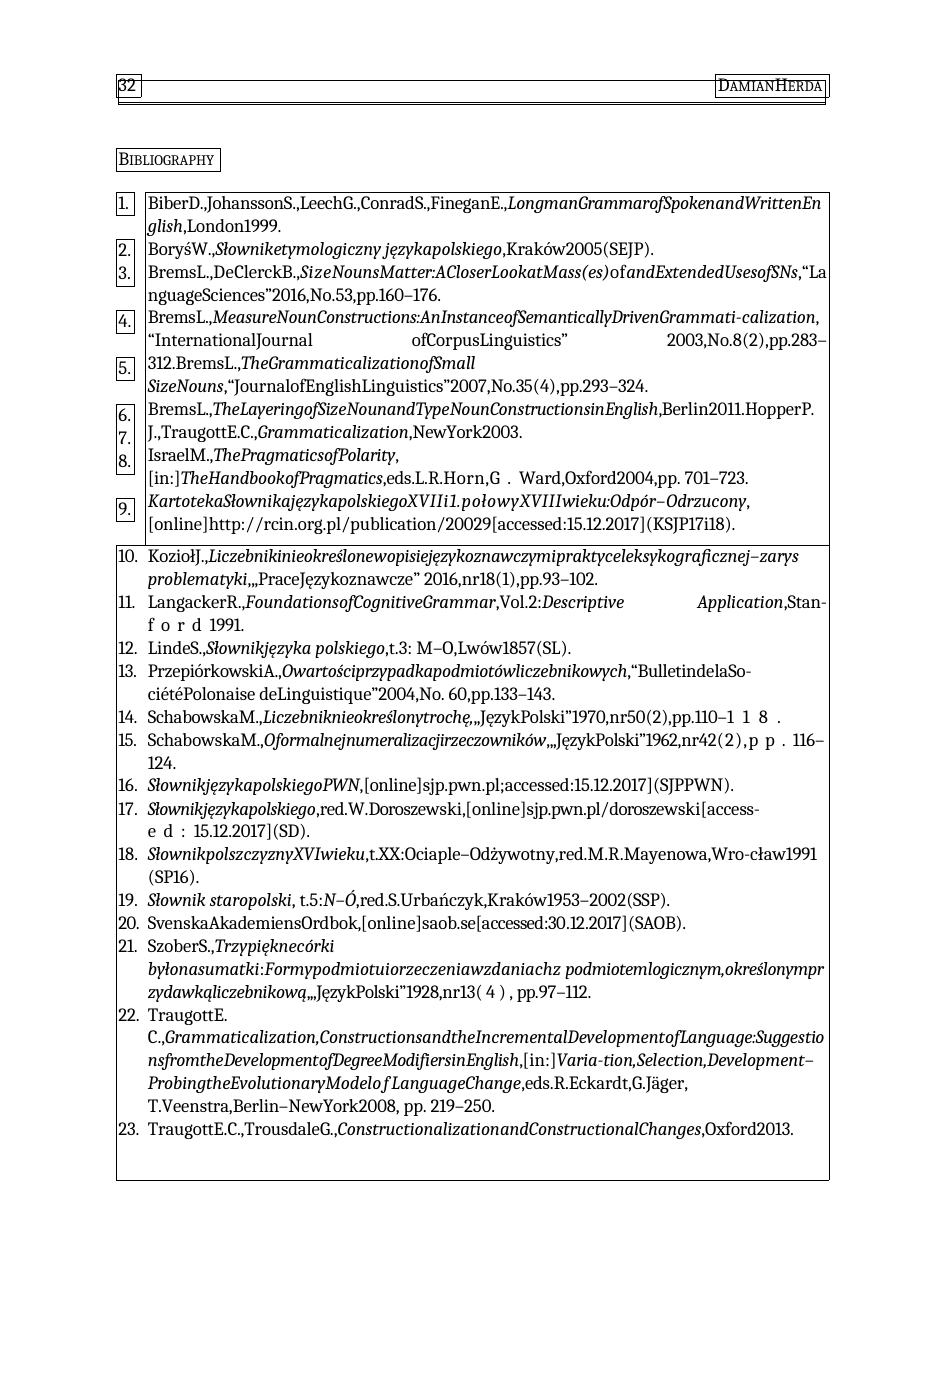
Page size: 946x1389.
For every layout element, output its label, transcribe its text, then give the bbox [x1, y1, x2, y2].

text DAMIANHERDA [718, 75, 829, 96]
list SvenskaAkademiensOrdbok,[online]saob.se[accessed:30.12.2017](SAOB). [118, 912, 829, 934]
text 32 [119, 81, 141, 96]
text 7. [118, 427, 134, 449]
list SłownikjęzykapolskiegoPWN,[online]sjp.pwn.pl;accessed:15.12.2017](SJPPWN). [118, 775, 829, 797]
list Słownikjęzykapolskiego,red.W.Doroszewski,[online]sjp.pwn.pl/doroszewski[access-ed:15.12.2017](SD). [118, 798, 827, 842]
list KoziołJ.,Liczebnikinieokreślonewopisiejęzykoznawczymipraktyceleksykograficznej–zarys problematyki,„PraceJęzykoznawcze” 2016,nr18(1),pp.93–102. [118, 546, 827, 590]
list TraugottE. C.,Grammaticalization,ConstructionsandtheIncrementalDevelopmentofLanguage:SuggestionsfromtheDevelopmentofDegreeModifiersinEnglish,[in:]Varia-tion,Selection,Development–ProbingtheEvolutionaryModelofLanguageChange,eds.R.Eckardt,G.Jäger, T.Veenstra,Berlin–NewYork2008, pp. 219–250. [118, 1004, 827, 1117]
list SzoberS.,Trzypięknecórki byłonasumatki:Formypodmiotuiorzeczeniawzdaniachzpodmiotemlogicznym,określonymprzydawkąliczebnikową,„JęzykPolski”1928,nr13(4),pp.97–112. [118, 936, 827, 1003]
text 5. [118, 358, 134, 378]
list PrzepiórkowskiA.,Owartościprzypadkapodmiotówliczebnikowych,“BulletindelaSo-ciétéPolonaise deLinguistique”2004,No. 60,pp.133–143. [118, 661, 827, 705]
text KartotekaSłownikajęzykapolskiegoXVIIi1.połowyXVIIIwieku:Odpór–Odrzucony,[online]http://rcin.org.pl/publication/20029[accessed:15.12.2017](KSJP17i18). [148, 490, 827, 535]
list SchabowskaM.,Oformalnejnumeralizacjirzeczowników,„JęzykPolski”1962,nr42(2),pp.116–124. [118, 729, 827, 774]
text 6. [118, 405, 134, 426]
list SchabowskaM.,Liczebniknieokreślonytrochę,„JęzykPolski”1970,nr50(2),pp.110–118. [118, 706, 827, 728]
text BremsL.,MeasureNounConstructions:AnInstanceofSemanticallyDrivenGrammati-calization, “InternationalJournal ofCorpusLinguistics” 2003,No.8(2),pp.283–312.BremsL.,TheGrammaticalizationofSmall SizeNouns,“JournalofEnglishLinguistics”2007,No.35(4),pp.293–324. [148, 307, 827, 397]
text 8. [118, 450, 134, 472]
text 3. [118, 263, 134, 284]
text BIBLIOGRAPHY [118, 149, 220, 170]
text BoryśW.,Słowniketymologiczny językapolskiego,Kraków2005(SEJP). [148, 238, 829, 259]
text BremsL.,TheLayeringofSizeNounandTypeNounConstructionsinEnglish,Berlin2011.HopperP.J.,TraugottE.C.,Grammaticalization,NewYork2003. [148, 398, 817, 443]
text BiberD.,JohanssonS.,LeechG.,ConradS.,FineganE.,LongmanGrammarofSpokenandWrittenEnglish,London1999. [148, 193, 827, 237]
list TraugottE.C.,TrousdaleG.,ConstructionalizationandConstructionalChanges,Oxford2013. [118, 1118, 827, 1140]
text 2. [118, 240, 134, 261]
list SłownikpolszczyznyXVIwieku,t.XX:Ociaple–Odżywotny,red.M.R.Mayenowa,Wro-cław1991 (SP16). [118, 844, 827, 888]
list LangackerR.,FoundationsofCognitiveGrammar,Vol.2:Descriptive Application,Stan-ford1991. [118, 592, 827, 636]
list Słownik staropolski, t.5:N–Ó,red.S.Urbańczyk,Kraków1953–2002(SSP). [118, 889, 829, 911]
text 1. [118, 193, 134, 214]
list LindeS.,Słownikjęzyka polskiego,t.3: M–O,Lwów1857(SL). [118, 637, 829, 659]
text BremsL.,DeClerckB.,SizeNounsMatter:ACloserLookatMass(es)ofandExtendedUsesofSNs,“LanguageSciences”2016,No.53,pp.160–176. [148, 261, 827, 306]
text IsraelM.,ThePragmaticsofPolarity,[in:]TheHandbookofPragmatics,eds.L.R.Horn,G.Ward,Oxford2004,pp. 701–723. [148, 445, 827, 489]
text [118, 75, 141, 80]
text 4. [118, 311, 134, 332]
text 9. [118, 499, 134, 520]
